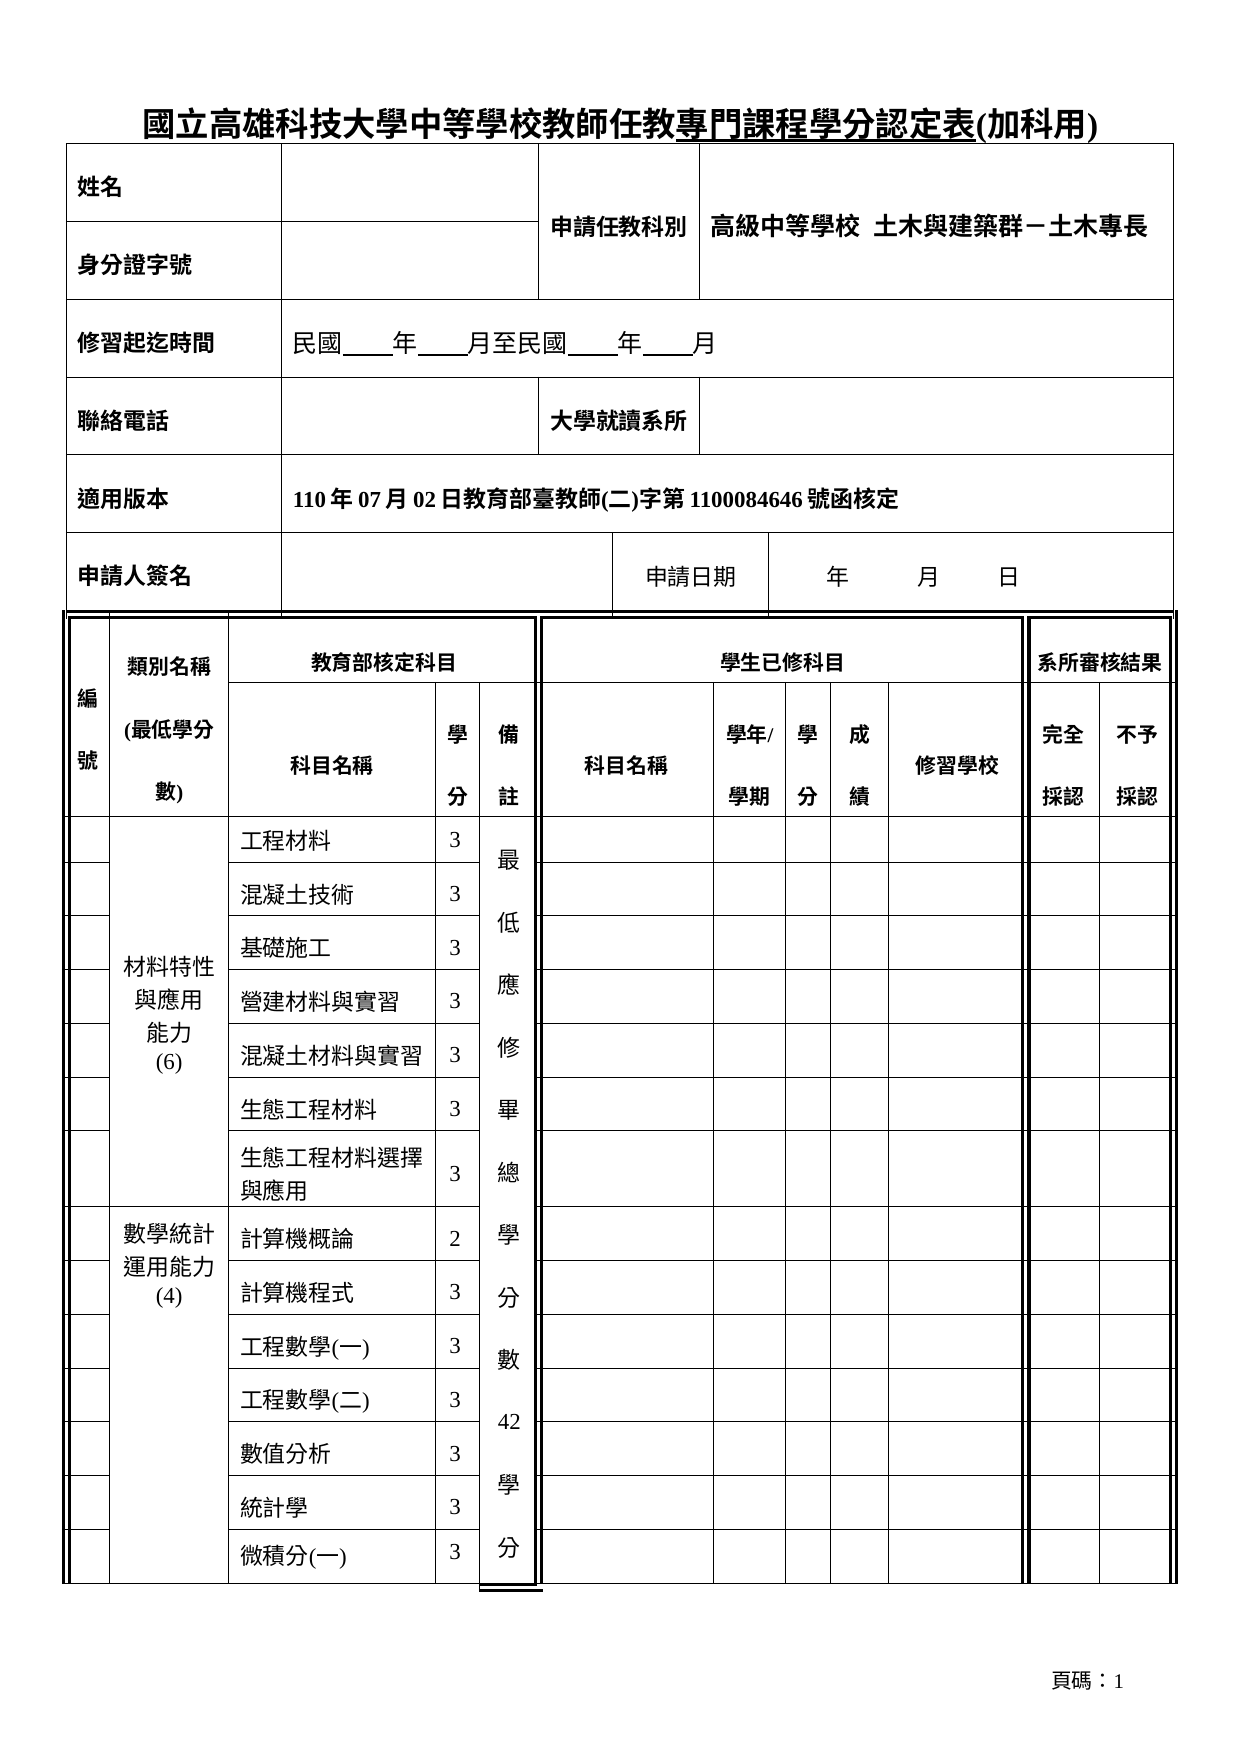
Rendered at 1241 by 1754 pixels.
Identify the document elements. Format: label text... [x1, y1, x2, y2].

table_cell 基礎施工 [229, 916, 435, 969]
table_cell 學分 [436, 683, 479, 816]
table_cell 3 [436, 1422, 479, 1475]
table_cell 類別名稱 (最低學分數) [110, 619, 228, 816]
table_cell 年 月 日 [769, 533, 1173, 610]
table_cell [71, 1476, 109, 1529]
table_cell [714, 1078, 785, 1130]
table_cell 成績 [831, 683, 888, 816]
table_cell 生態工程材料選擇與應用 [229, 1131, 435, 1206]
table_cell [543, 1476, 713, 1529]
table_cell [71, 863, 109, 915]
table_cell [889, 1207, 1021, 1260]
table_cell [889, 1530, 1021, 1582]
table_cell 學生已修科目 [543, 619, 1021, 682]
table_cell [543, 1078, 713, 1130]
table_cell [1100, 817, 1169, 862]
table_cell [889, 1369, 1021, 1421]
table_cell [786, 1131, 830, 1206]
table_cell 110年07月02日教育部臺教師(二)字第1100084646號函核定 [282, 455, 1173, 532]
table_cell [786, 817, 830, 862]
table_cell 生態工程材料 [229, 1078, 435, 1130]
table_cell [1100, 1315, 1169, 1367]
table_cell 教育部核定科目 [282, 613, 539, 682]
table_cell [1100, 1131, 1169, 1206]
table_cell [1100, 916, 1169, 969]
table_cell 3 [436, 1024, 479, 1077]
table_cell [543, 1261, 713, 1314]
table_cell [786, 1078, 830, 1130]
table_cell [282, 378, 538, 454]
table_header 高級中等學校 土木與建築群－土木專長 [700, 144, 1173, 299]
table_cell 申請日期 [613, 533, 768, 610]
table_cell [786, 1261, 830, 1314]
table_cell [889, 916, 1021, 969]
table_cell [71, 1369, 109, 1421]
table_cell 混凝土技術 [229, 863, 435, 915]
table_cell [714, 1369, 785, 1421]
table_cell [1100, 1261, 1169, 1314]
table_cell [889, 1261, 1021, 1314]
table_cell [71, 1131, 109, 1206]
table_cell [1031, 1078, 1099, 1130]
table_cell [831, 1078, 888, 1130]
table_cell 備 註 [480, 683, 534, 816]
table_cell 3 [436, 1078, 479, 1130]
table_cell [831, 1369, 888, 1421]
table_cell 數學統計運用能力 (4) [110, 1207, 228, 1582]
table_cell 學生已修科目 [769, 613, 1026, 682]
table_cell [1031, 970, 1099, 1023]
table_cell 學分 [786, 683, 830, 816]
table_cell [714, 1530, 785, 1582]
table_cell 統計學 [229, 1476, 435, 1529]
table_cell [714, 1261, 785, 1314]
table_cell [714, 1131, 785, 1206]
table_cell 民國 年 月至民國 年 月 [282, 300, 1173, 377]
table_cell 微積分(一) [229, 1530, 435, 1582]
table_cell [831, 1476, 888, 1529]
table_cell [71, 1422, 109, 1475]
table_cell [831, 1207, 888, 1260]
table_cell 系所審核結果 [1026, 613, 1174, 682]
table_cell [831, 817, 888, 862]
table_cell [543, 817, 713, 862]
table_cell 3 [436, 863, 479, 915]
table_cell [1031, 1530, 1099, 1582]
table_cell [1100, 863, 1169, 915]
table_cell [1100, 1476, 1169, 1529]
table_cell [831, 1315, 888, 1367]
table_cell [714, 1024, 785, 1077]
text 國立高雄科技大學中等學校教師任教專門課程學分認定表(加科用) [75, 81, 1165, 143]
table_cell [282, 533, 612, 610]
table_cell [71, 1207, 109, 1260]
table_cell [71, 916, 109, 969]
table_cell [543, 1131, 713, 1206]
table_cell 3 [436, 817, 479, 862]
table_cell 學生已修科目 [539, 613, 612, 682]
table_cell [1031, 1315, 1099, 1367]
table_cell 3 [436, 1476, 479, 1529]
table_cell 編號 [66, 613, 109, 816]
table_cell [831, 1131, 888, 1206]
table_cell [786, 1530, 830, 1582]
table_cell [1031, 916, 1099, 969]
table_cell [714, 817, 785, 862]
table_cell [1031, 1261, 1099, 1314]
table_cell [1031, 1131, 1099, 1206]
table_cell [714, 1315, 785, 1367]
table_cell 修習起迄時間 [67, 300, 281, 377]
table_cell [786, 863, 830, 915]
table_cell 3 [436, 1530, 479, 1582]
table_cell 3 [436, 1315, 479, 1367]
table_cell [714, 863, 785, 915]
table_cell [786, 1207, 830, 1260]
table_cell [831, 970, 888, 1023]
table_cell 修習學校 [889, 683, 1021, 816]
table_cell [71, 1530, 109, 1582]
table_cell 3 [436, 916, 479, 969]
table_cell [1031, 1024, 1099, 1077]
table_cell [889, 1315, 1021, 1367]
table_cell [543, 1422, 713, 1475]
table_cell 3 [436, 1131, 479, 1206]
table_cell [831, 1024, 888, 1077]
table_cell 工程材料 [229, 817, 435, 862]
table_cell [1031, 1207, 1099, 1260]
table_cell [1031, 1422, 1099, 1475]
table_cell [543, 1207, 713, 1260]
table_cell [282, 222, 538, 299]
table_cell [700, 378, 1173, 454]
table_header 姓名 [67, 144, 281, 221]
table_cell [786, 1422, 830, 1475]
table_cell 材料特性與應用 能力 (6) [110, 817, 228, 1206]
table_cell 學年/學期 [714, 683, 785, 816]
table_cell [1100, 1530, 1169, 1582]
table_cell 3 [436, 1369, 479, 1421]
table_cell [786, 1476, 830, 1529]
table_cell [71, 1315, 109, 1367]
table_cell [786, 916, 830, 969]
table_cell [1031, 863, 1099, 915]
table_cell [831, 916, 888, 969]
table_cell [1031, 1369, 1099, 1421]
table_cell [831, 1261, 888, 1314]
table_cell [71, 817, 109, 862]
table_cell [889, 817, 1021, 862]
table_cell [786, 1024, 830, 1077]
table_cell [71, 1024, 109, 1077]
table_cell 3 [436, 970, 479, 1023]
table_cell [1100, 1422, 1169, 1475]
table_cell [889, 1476, 1021, 1529]
table_cell 工程數學(一) [229, 1315, 435, 1367]
table_cell [714, 970, 785, 1023]
table_cell 數值分析 [229, 1422, 435, 1475]
table_cell [71, 1078, 109, 1130]
table_cell [1031, 817, 1099, 862]
table_cell [889, 1078, 1021, 1130]
table_cell 最低應修畢總學分數42學分 [480, 817, 534, 1582]
table_cell [714, 916, 785, 969]
table_cell [543, 970, 713, 1023]
table_cell [786, 1315, 830, 1367]
table_cell [786, 970, 830, 1023]
table_cell [831, 1530, 888, 1582]
table_cell 聯絡電話 [67, 378, 281, 454]
table_cell 3 [436, 1261, 479, 1314]
table_cell [543, 916, 713, 969]
table_cell 混凝土材料與實習 [229, 1024, 435, 1077]
table_header [282, 144, 538, 221]
table_cell [1100, 1078, 1169, 1130]
table_cell [543, 1530, 713, 1582]
table_header 申請任教科別 [539, 144, 699, 299]
table_cell [831, 1422, 888, 1475]
table_cell [1100, 1024, 1169, 1077]
table_cell 大學就讀系所 [539, 378, 699, 454]
table_cell [889, 1422, 1021, 1475]
table_cell [889, 1131, 1021, 1206]
table_cell 計算機概論 [229, 1207, 435, 1260]
table_cell [831, 863, 888, 915]
table_cell [543, 1369, 713, 1421]
table_cell [786, 1369, 830, 1421]
table_cell [714, 1207, 785, 1260]
table_cell [543, 1024, 713, 1077]
table_cell [1100, 1207, 1169, 1260]
table_cell [714, 1422, 785, 1475]
table_cell [889, 863, 1021, 915]
table_cell 不予 採認 [1100, 683, 1169, 816]
table_cell [71, 1261, 109, 1314]
table_cell 工程數學(二) [229, 1369, 435, 1421]
table_cell 適用版本 [67, 455, 281, 532]
table_cell 營建材料與實習 [229, 970, 435, 1023]
table_cell 完全 採認 [1031, 683, 1099, 816]
table_cell [714, 1476, 785, 1529]
table_cell 教育部核定科目 [229, 619, 534, 682]
table_cell [543, 1315, 713, 1367]
table_cell 科目名稱 [543, 683, 713, 816]
table_cell 申請人簽名 [67, 533, 281, 610]
table_cell 身分證字號 [67, 222, 281, 299]
table_cell [1100, 970, 1169, 1023]
table_cell 計算機程式 [229, 1261, 435, 1314]
table_cell [889, 970, 1021, 1023]
table_cell 2 [436, 1207, 479, 1260]
table_cell [1031, 1476, 1099, 1529]
table_cell 科目名稱 [229, 683, 435, 816]
table_cell [1100, 1369, 1169, 1421]
table_cell [543, 863, 713, 915]
table_cell [889, 1024, 1021, 1077]
table_cell [71, 970, 109, 1023]
